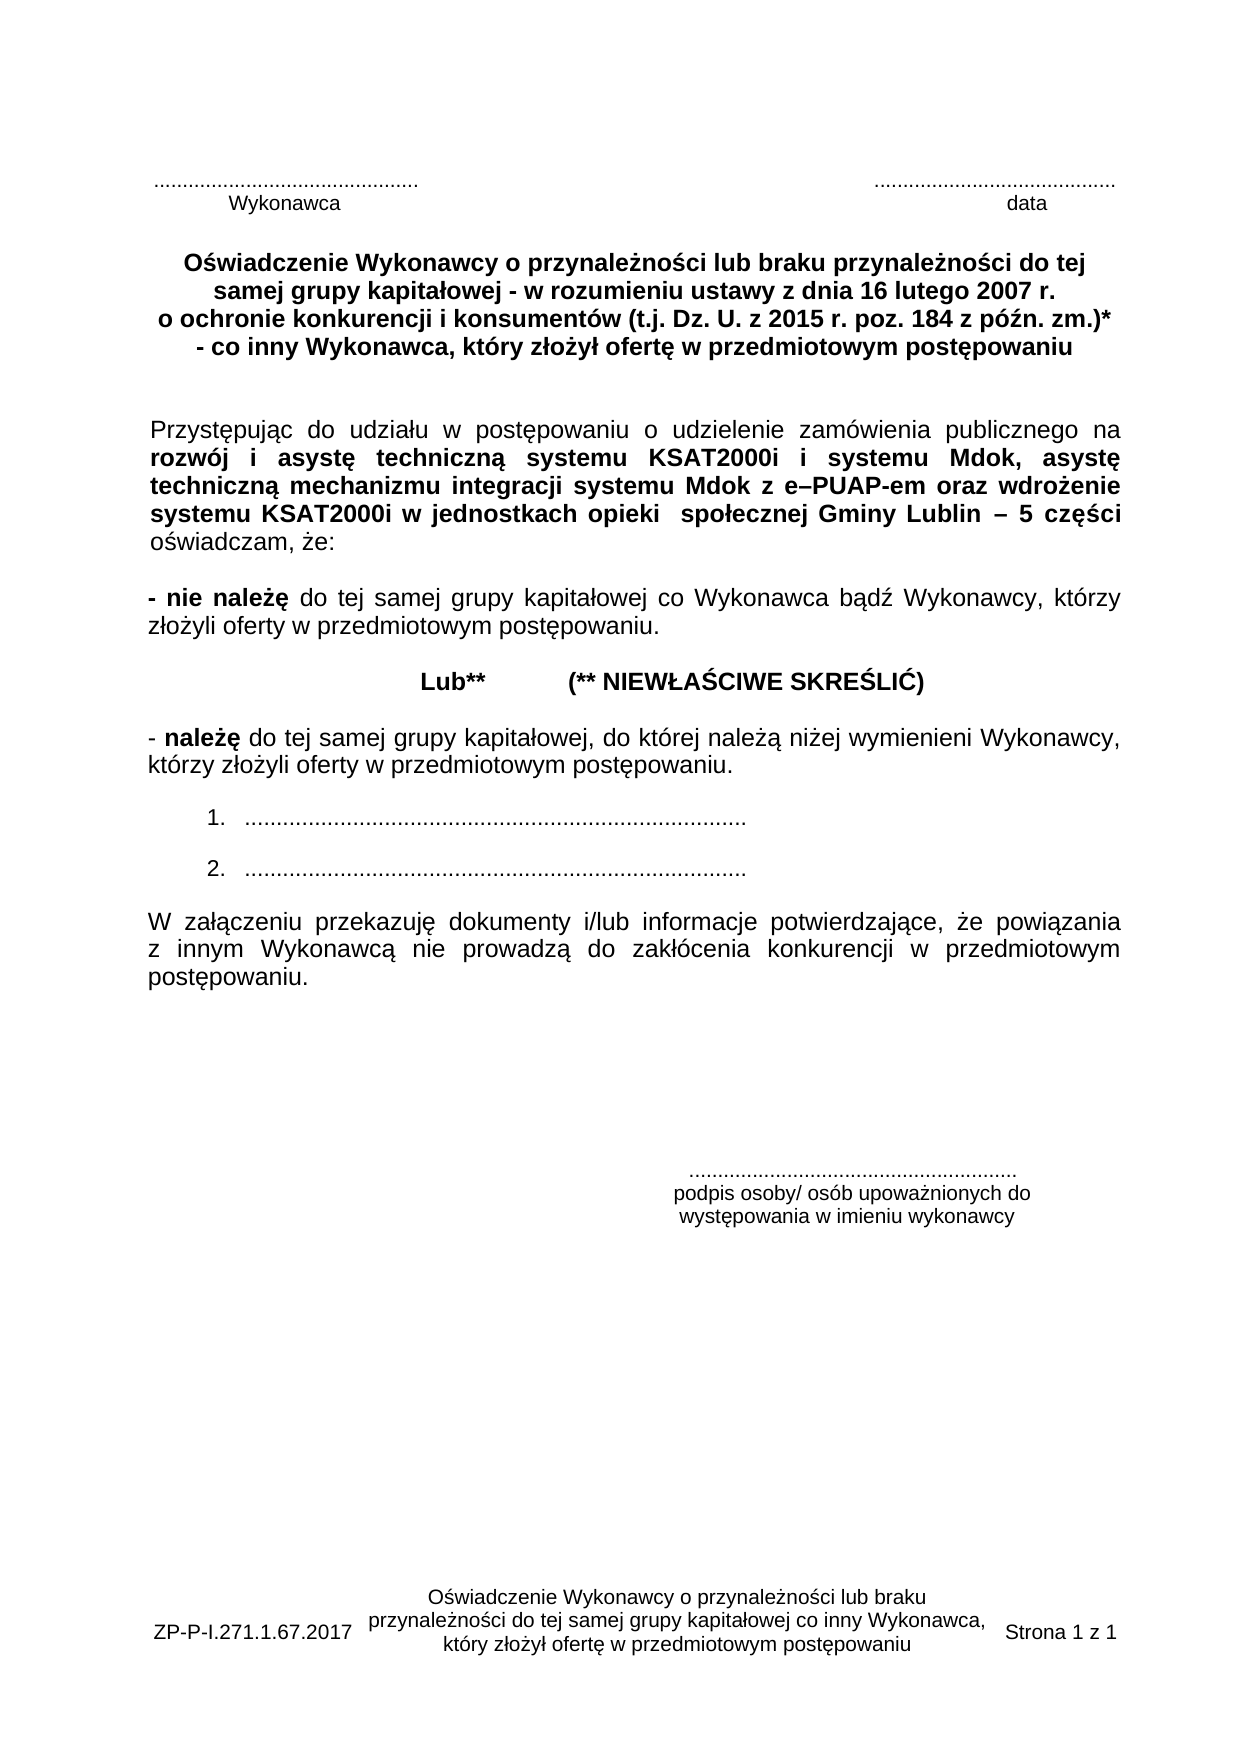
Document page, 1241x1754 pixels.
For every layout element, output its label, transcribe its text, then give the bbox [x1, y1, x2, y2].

text - nie należę do tej samej grupy kapitałowej co Wykonawca bądź Wykonawcy, którzy złożyli oferty w przedmiotowym postępowaniu. [148, 584, 1122, 640]
text Przystępując do udziału w postępowaniu o udzielenie zamówienia publicznego na rozwój i asystę techniczną systemu KSAT2000i i systemu Mdok, asystę techniczną mechanizmu integracji systemu Mdok z e–PUAP-em oraz wdrożenie systemu KSAT2000i w jednostkach opieki społecznej Gminy Lublin – 5 części oświadczam, że: [150, 416, 1122, 556]
text W załączeniu przekazuję dokumenty i/lub informacje potwierdzające, że powiązania z innym Wykonawcą nie prowadzą do zakłócenia konkurencji w przedmiotowym postępowaniu. [148, 907, 1122, 991]
table_header .............................................. Wykonawca [148, 163, 635, 221]
list ............................................................................... [207, 856, 1122, 882]
list Lub** (** NIEWŁAŚCIWE SKREŚLIĆ) [185, 668, 1122, 696]
text ......................................................... [148, 1159, 1122, 1182]
text podpis osoby/ osób upoważnionych do [148, 1182, 1122, 1205]
text - co inny Wykonawca, który złożył ofertę w przedmiotowym postępowaniu [148, 333, 1122, 361]
text występowania w imieniu wykonawcy [148, 1205, 1122, 1228]
text Oświadczenie Wykonawcy o przynależności lub braku przynależności do tej samej grupy kapitałowej - w rozumieniu ustawy z dnia 16 lutego 2007 r. o ochronie konkurencji i konsumentów (t.j. Dz. U. z 2015 r. poz. 184 z późn. zm.)* [148, 249, 1122, 333]
text - należę do tej samej grupy kapitałowej, do której należą niżej wymienieni Wykonawcy, którzy złożyli oferty w przedmiotowym postępowaniu. [148, 723, 1122, 779]
list ............................................................................... [207, 805, 1122, 831]
table_header .......................................... data [635, 163, 1122, 221]
